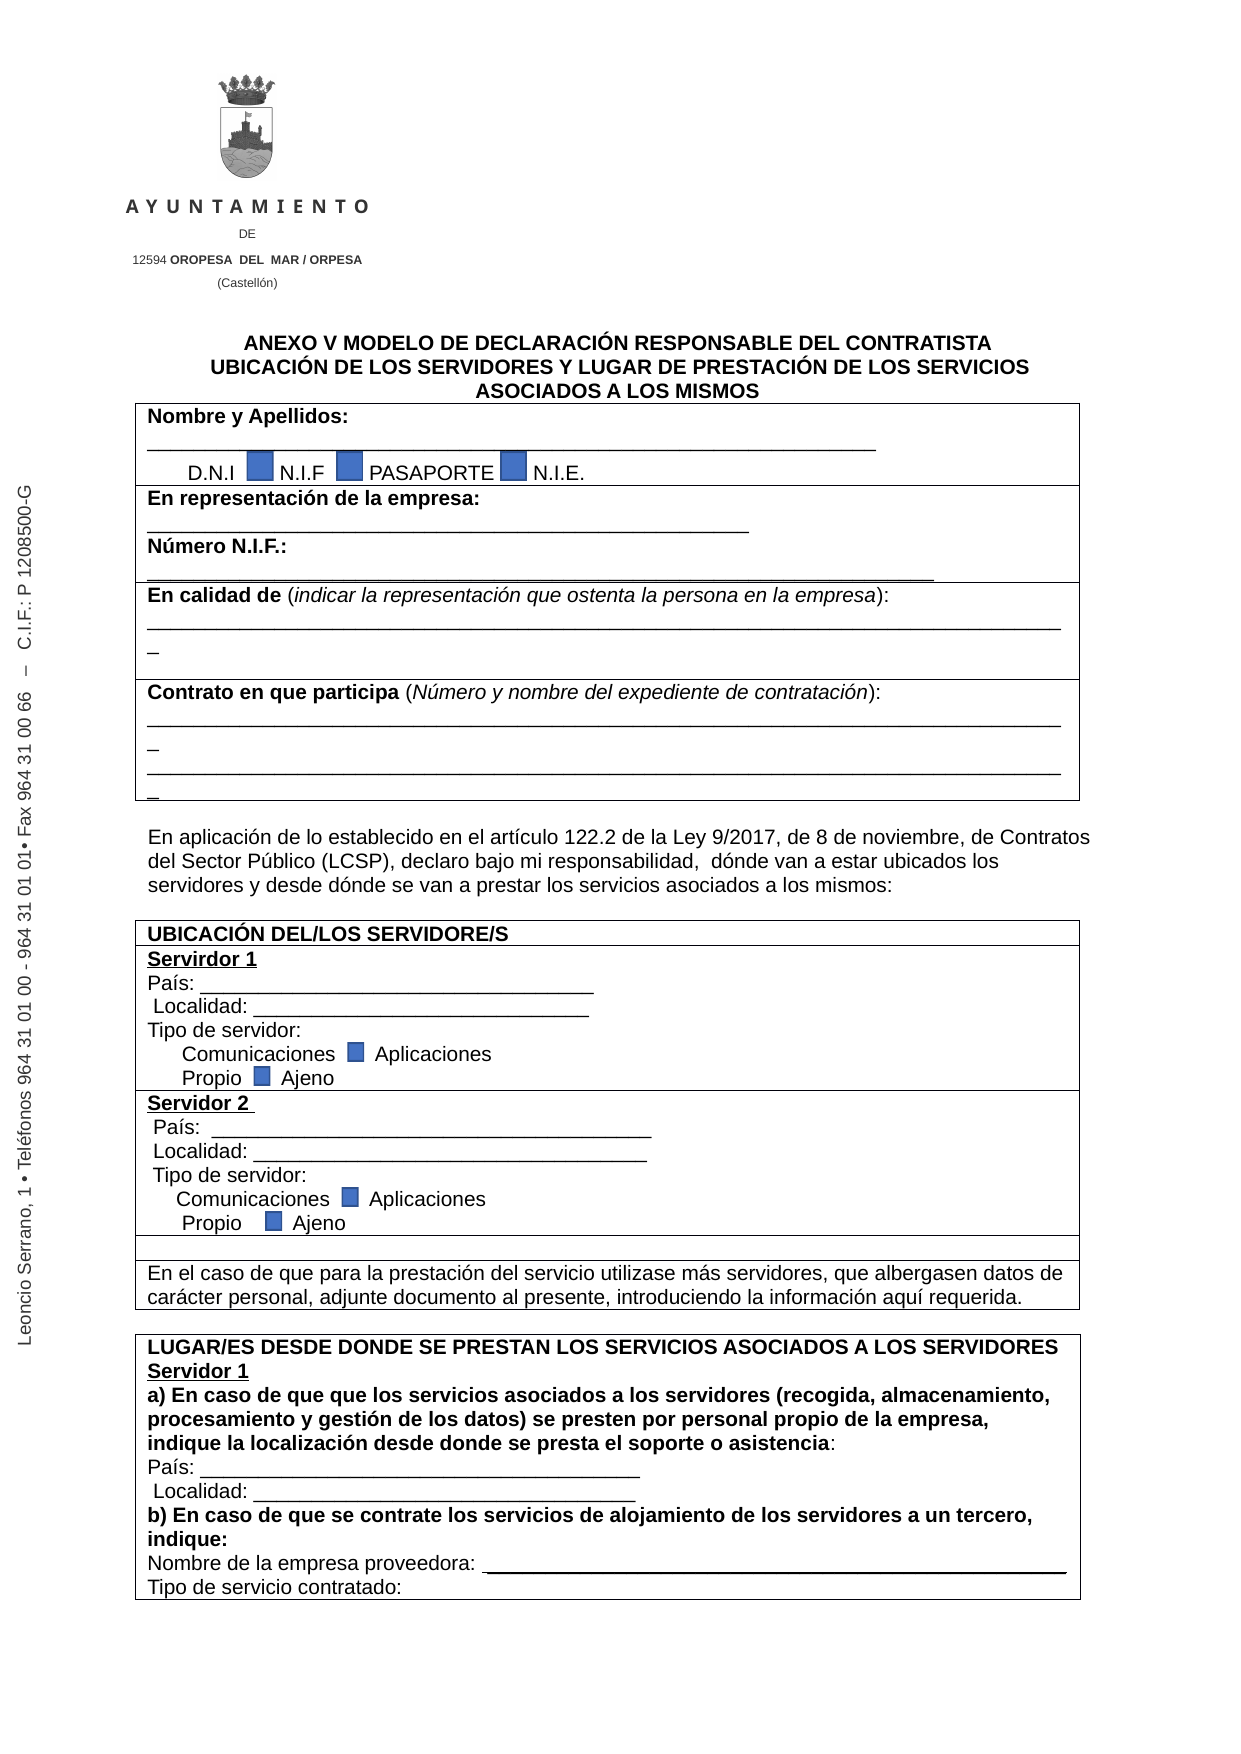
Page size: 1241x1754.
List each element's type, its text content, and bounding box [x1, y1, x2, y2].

table_cell En el caso de que para la prestación del servicio utilizase más servidores, que albergasen datos de carácter personal, adjunte documento al presente, introduciendo la información aquí requerida. [136, 1261, 1079, 1309]
table_cell Contrato en que participa (Número y nombre del expediente de contratación): ________________________________________________________________________________ ________________________________________________________________________________ [136, 680, 1079, 799]
text En aplicación de lo establecido en el artículo 122.2 de la Ley 9/2017, de 8 de noviembre, de Contratos del Sector Público (LCSP), declaro bajo mi responsabilidad, dónde van a estar ubicados los servidores y desde dónde se van a prestar los servicios asociados a los mismos: [148, 824, 1093, 896]
picture [246, 451, 274, 481]
picture [336, 451, 363, 481]
picture [347, 1042, 365, 1062]
table_header UBICACIÓN DEL/LOS SERVIDORE/S [136, 921, 1079, 945]
table_cell Servidor 2 País: ______________________________________ Localidad: __________________________________ Tipo de servidor: Comunicaciones Aplicaciones Propio Ajeno [136, 1091, 1079, 1235]
table_cell Servirdor 1 País: __________________________________ Localidad: _____________________________ Tipo de servidor: Comunicaciones Aplicaciones Propio Ajeno [136, 946, 1079, 1090]
picture [217, 73, 277, 181]
table_header Nombre y Apellidos: _______________________________________________________________ D.N.I N.I.F PASAPORTE N.I.E. [136, 404, 1079, 485]
table_cell En representación de la empresa: ____________________________________________________ Número N.I.F.: ____________________________________________________________________ [136, 486, 1079, 582]
picture [341, 1187, 359, 1207]
picture [265, 1211, 283, 1231]
text UBICACIÓN DE LOS SERVIDORES Y LUGAR DE PRESTACIÓN DE LOS SERVICIOS ASOCIADOS A LOS MISMOS [148, 355, 1093, 403]
table_header LUGAR/ES DESDE DONDE SE PRESTAN LOS SERVICIOS ASOCIADOS A LOS SERVIDORES Servidor 1 a) En caso de que que los servicios asociados a los servidores (recogida, almacenamiento, procesamiento y gestión de los datos) se presten por personal propio de la empresa, indique la localización desde donde se presta el soporte o asistencia: País: ______________________________________ Localidad: _________________________________ b) En caso de que se contrate los servicios de alojamiento de los servidores a un tercero, indique: Nombre de la empresa proveedora: __________________________________________________ Tipo de servicio contratado: [136, 1335, 1080, 1598]
table_cell En calidad de (indicar la representación que ostenta la persona en la empresa): ________________________________________________________________________________ [136, 583, 1079, 679]
picture [253, 1066, 271, 1086]
table_cell [136, 1236, 1079, 1260]
text ANEXO V MODELO DE DECLARACIÓN RESPONSABLE DEL CONTRATISTA [148, 331, 1093, 355]
picture [500, 451, 527, 481]
